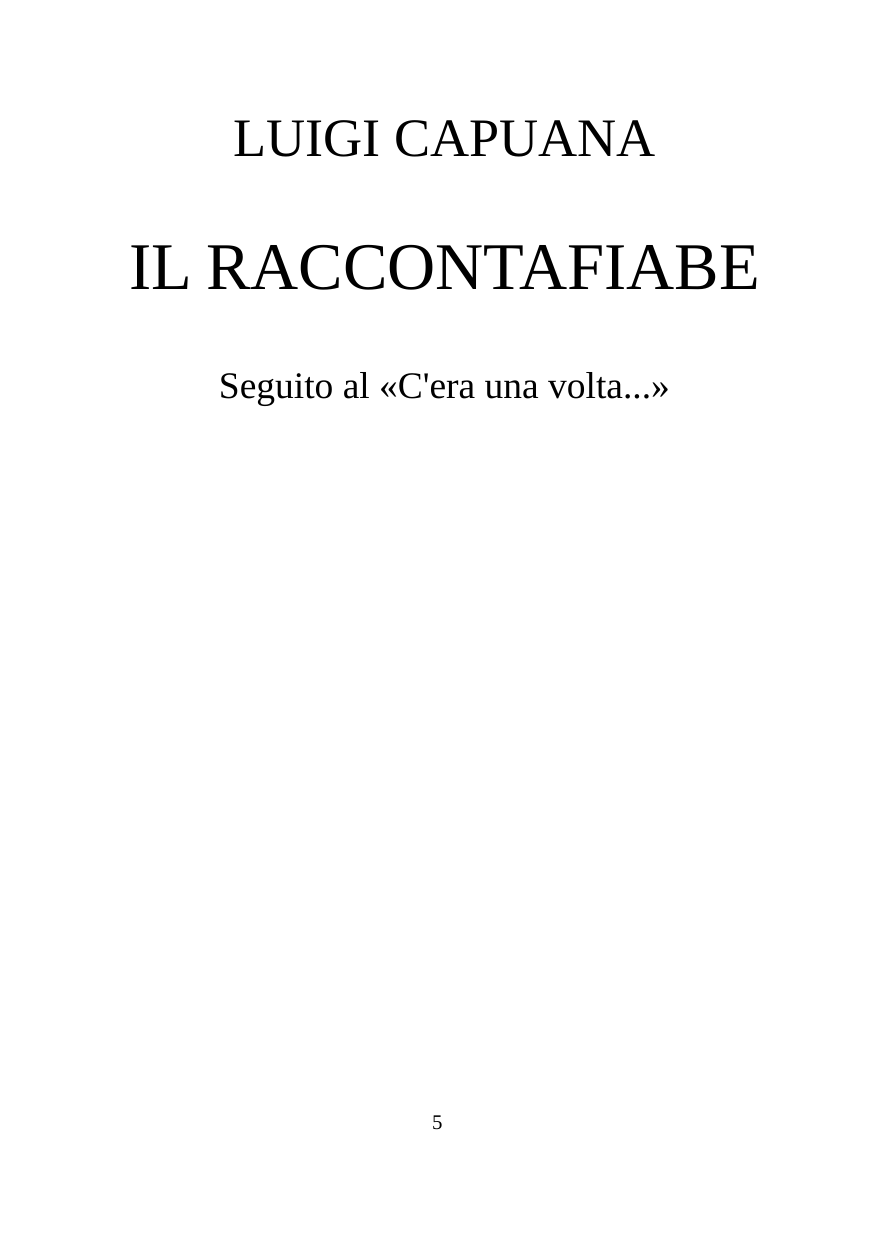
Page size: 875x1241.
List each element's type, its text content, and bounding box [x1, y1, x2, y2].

text LUIGI CAPUANA [106, 106, 768, 168]
text IL RACCONTAFIABE [106, 228, 768, 304]
text Seguito al «C'era una volta...» [106, 363, 768, 406]
